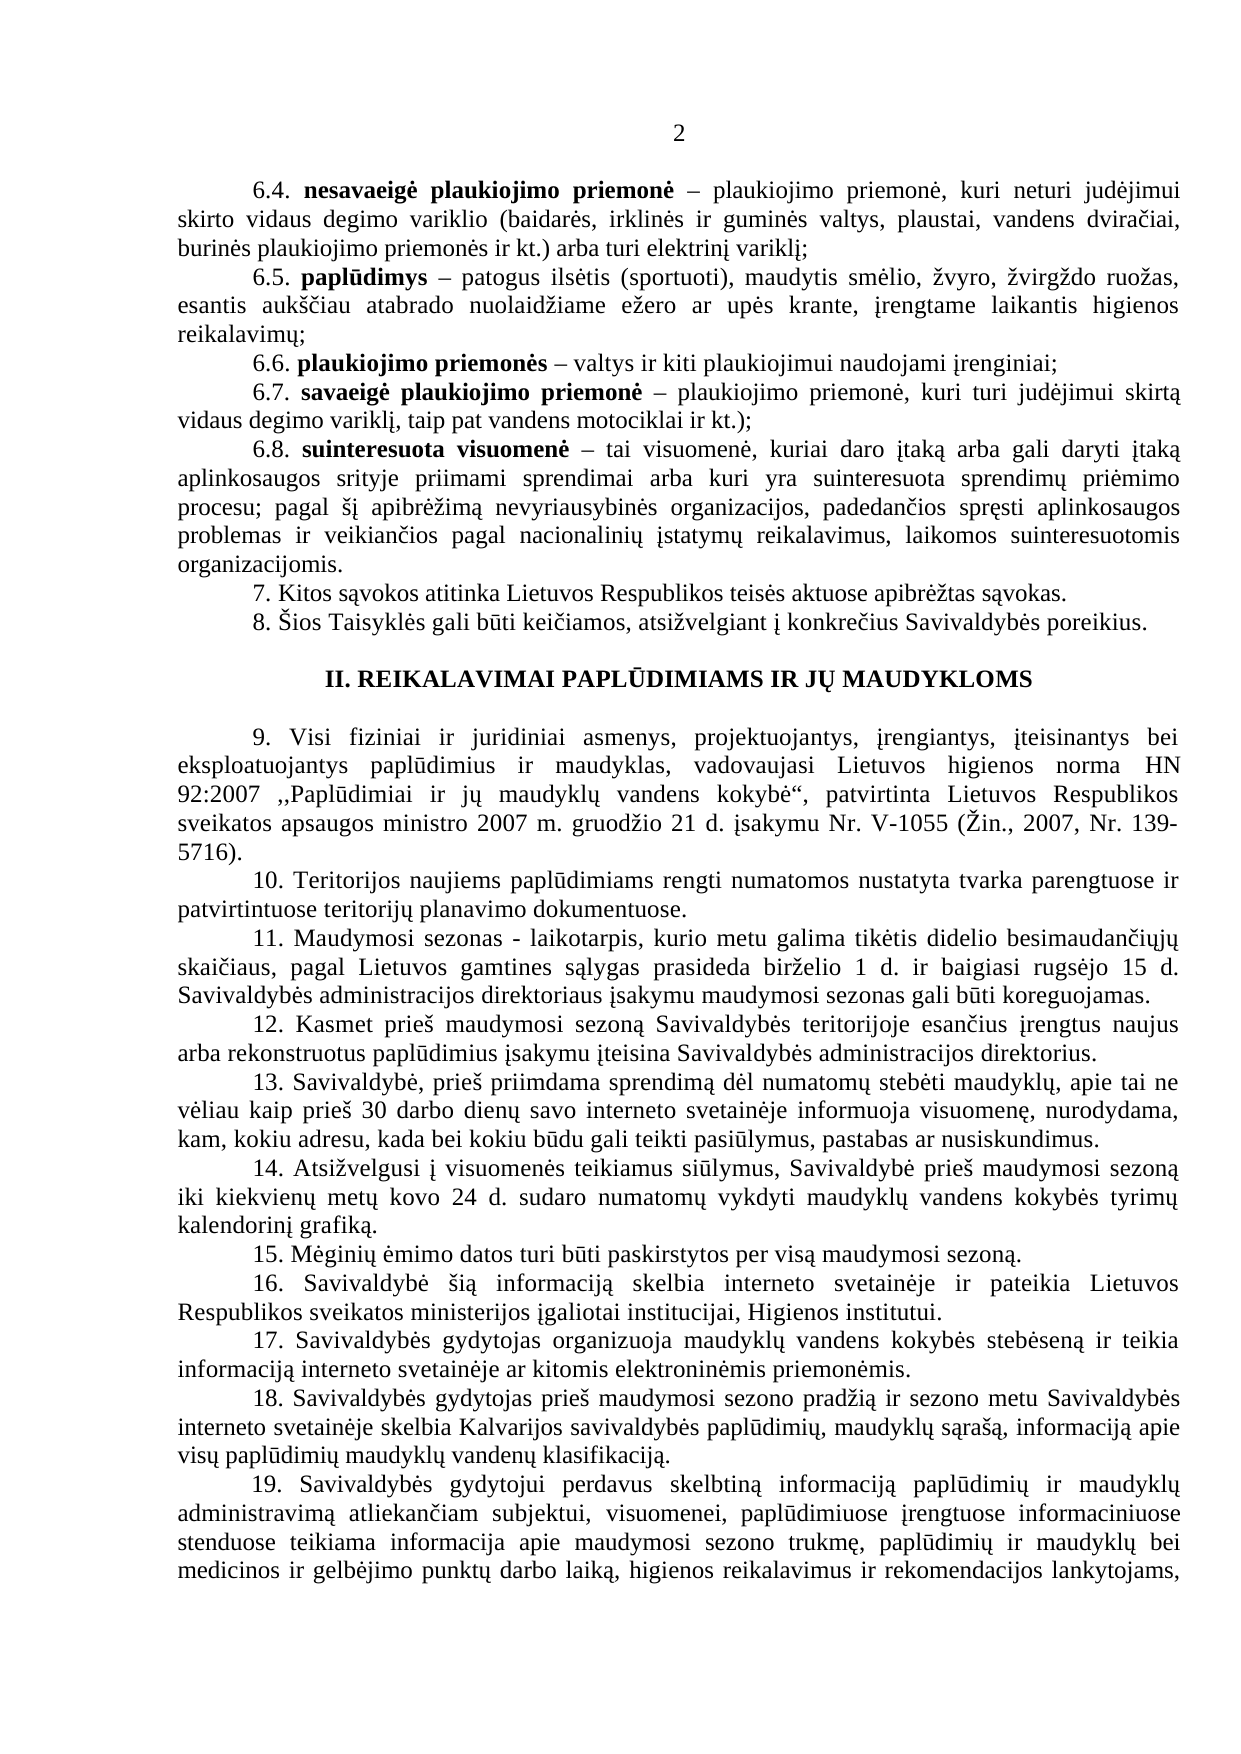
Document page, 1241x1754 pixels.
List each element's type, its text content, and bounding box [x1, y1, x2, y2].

text 7. Kitos sąvokos atitinka Lietuvos Respublikos teisės aktuose apibrėžtas sąvokas. [177, 578, 1181, 607]
text 6.7. savaeigė plaukiojimo priemonė – plaukiojimo priemonė, kuri turi judėjimui skirtą vidaus degimo variklį, taip pat vandens motociklai ir kt.); [177, 377, 1181, 434]
text 6.5. paplūdimys – patogus ilsėtis (sportuoti), maudytis smėlio, žvyro, žvirgždo ruožas, esantis aukščiau atabrado nuolaidžiame ežero ar upės krante, įrengtame laikantis higienos reikalavimų; [177, 262, 1181, 348]
text 17. Savivaldybės gydytojas organizuoja maudyklų vandens kokybės stebėseną ir teikia informaciją interneto svetainėje ar kitomis elektroninėmis priemonėmis. [177, 1326, 1181, 1383]
text 18. Savivaldybės gydytojas prieš maudymosi sezono pradžią ir sezono metu Savivaldybės interneto svetainėje skelbia Kalvarijos savivaldybės paplūdimių, maudyklų sąrašą, informaciją apie visų paplūdimių maudyklų vandenų klasifikaciją. [177, 1383, 1181, 1469]
text 6.4. nesavaeigė plaukiojimo priemonė – plaukiojimo priemonė, kuri neturi judėjimui skirto vidaus degimo variklio (baidarės, irklinės ir guminės valtys, plaustai, vandens dviračiai, burinės plaukiojimo priemonės ir kt.) arba turi elektrinį variklį; [177, 176, 1181, 262]
text 6.6. plaukiojimo priemonės – valtys ir kiti plaukiojimui naudojami įrenginiai; [177, 348, 1181, 377]
text 10. Teritorijos naujiems paplūdimiams rengti numatomos nustatyta tvarka parengtuose ir patvirtintuose teritorijų planavimo dokumentuose. [177, 866, 1181, 923]
text II. REIKALAVIMAI PAPLŪDIMIAMS IR JŲ MAUDYKLOMS [177, 664, 1181, 693]
text 12. Kasmet prieš maudymosi sezoną Savivaldybės teritorijoje esančius įrengtus naujus arba rekonstruotus paplūdimius įsakymu įteisina Savivaldybės administracijos direktorius. [177, 1009, 1181, 1067]
text 16. Savivaldybė šią informaciją skelbia interneto svetainėje ir pateikia Lietuvos Respublikos sveikatos ministerijos įgaliotai institucijai, Higienos institutui. [177, 1268, 1181, 1326]
text 13. Savivaldybė, prieš priimdama sprendimą dėl numatomų stebėti maudyklų, apie tai ne vėliau kaip prieš 30 darbo dienų savo interneto svetainėje informuoja visuomenę, nurodydama, kam, kokiu adresu, kada bei kokiu būdu gali teikti pasiūlymus, pastabas ar nusiskundimus. [177, 1067, 1181, 1153]
text 11. Maudymosi sezonas - laikotarpis, kurio metu galima tikėtis didelio besimaudančiųjų skaičiaus, pagal Lietuvos gamtines sąlygas prasideda birželio 1 d. ir baigiasi rugsėjo 15 d. Savivaldybės administracijos direktoriaus įsakymu maudymosi sezonas gali būti koreguojamas. [177, 923, 1181, 1009]
text 14. Atsižvelgusi į visuomenės teikiamus siūlymus, Savivaldybė prieš maudymosi sezoną iki kiekvienų metų kovo 24 d. sudaro numatomų vykdyti maudyklų vandens kokybės tyrimų kalendorinį grafiką. [177, 1153, 1181, 1239]
text 19. Savivaldybės gydytojui perdavus skelbtiną informaciją paplūdimių ir maudyklų administravimą atliekančiam subjektui, visuomenei, paplūdimiuose įrengtuose informaciniuose stenduose teikiama informacija apie maudymosi sezono trukmę, paplūdimių ir maudyklų bei medicinos ir gelbėjimo punktų darbo laiką, higienos reikalavimus ir rekomendacijos lankytojams, [177, 1469, 1181, 1584]
text 8. Šios Taisyklės gali būti keičiamos, atsižvelgiant į konkrečius Savivaldybės poreikius. [177, 607, 1181, 636]
text 6.8. suinteresuota visuomenė – tai visuomenė, kuriai daro įtaką arba gali daryti įtaką aplinkosaugos srityje priimami sprendimai arba kuri yra suinteresuota sprendimų priėmimo procesu; pagal šį apibrėžimą nevyriausybinės organizacijos, padedančios spręsti aplinkosaugos problemas ir veikiančios pagal nacionalinių įstatymų reikalavimus, laikomos suinteresuotomis organizacijomis. [177, 434, 1181, 578]
text 9. Visi fiziniai ir juridiniai asmenys, projektuojantys, įrengiantys, įteisinantys bei eksploatuojantys paplūdimius ir maudyklas, vadovaujasi Lietuvos higienos norma HN 92:2007 ,,Paplūdimiai ir jų maudyklų vandens kokybė“, patvirtinta Lietuvos Respublikos sveikatos apsaugos ministro 2007 m. gruodžio 21 d. įsakymu Nr. V-1055 (Žin., 2007, Nr. 139-5716). [177, 722, 1181, 866]
text 15. Mėginių ėmimo datos turi būti paskirstytos per visą maudymosi sezoną. [177, 1239, 1181, 1268]
